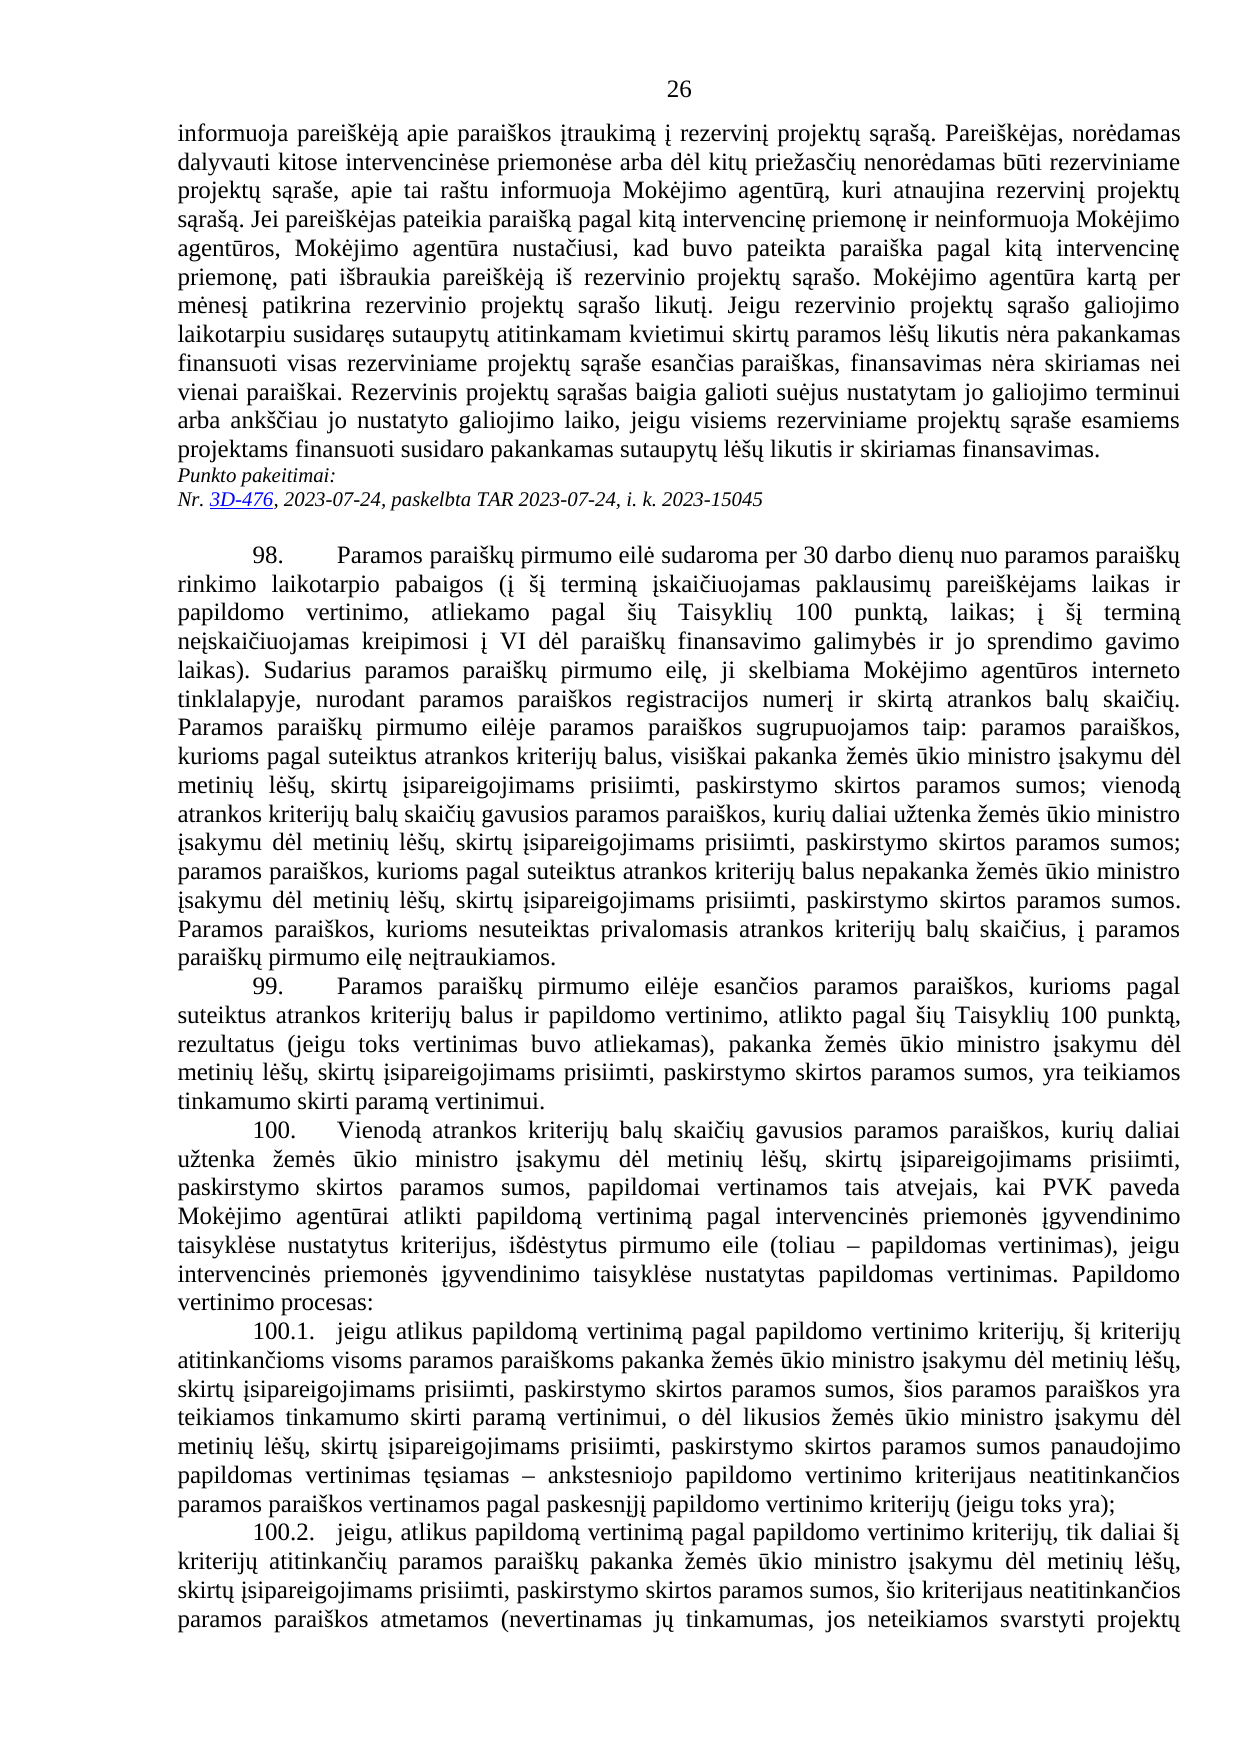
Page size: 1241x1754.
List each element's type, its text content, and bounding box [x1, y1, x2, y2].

text 100. Vienodą atrankos kriterijų balų skaičių gavusios paramos paraiškos, kurių daliai užtenka žemės ūkio ministro įsakymu dėl metinių lėšų, skirtų įsipareigojimams prisiimti, paskirstymo skirtos paramos sumos, papildomai vertinamos tais atvejais, kai PVK paveda Mokėjimo agentūrai atlikti papildomą vertinimą pagal intervencinės priemonės įgyvendinimo taisyklėse nustatytus kriterijus, išdėstytus pirmumo eile (toliau – papildomas vertinimas), jeigu intervencinės priemonės įgyvendinimo taisyklėse nustatytas papildomas vertinimas. Papildomo vertinimo procesas: [177, 1115, 1181, 1316]
text 99. Paramos paraiškų pirmumo eilėje esančios paramos paraiškos, kurioms pagal suteiktus atrankos kriterijų balus ir papildomo vertinimo, atlikto pagal šių Taisyklių 100 punktą, rezultatus (jeigu toks vertinimas buvo atliekamas), pakanka žemės ūkio ministro įsakymu dėl metinių lėšų, skirtų įsipareigojimams prisiimti, paskirstymo skirtos paramos sumos, yra teikiamos tinkamumo skirti paramą vertinimui. [177, 971, 1181, 1115]
text informuoja pareiškėją apie paraiškos įtraukimą į rezervinį projektų sąrašą. Pareiškėjas, norėdamas dalyvauti kitose intervencinėse priemonėse arba dėl kitų priežasčių nenorėdamas būti rezerviniame projektų sąraše, apie tai raštu informuoja Mokėjimo agentūrą, kuri atnaujina rezervinį projektų sąrašą. Jei pareiškėjas pateikia paraišką pagal kitą intervencinę priemonę ir neinformuoja Mokėjimo agentūros, Mokėjimo agentūra nustačiusi, kad buvo pateikta paraiška pagal kitą intervencinę priemonę, pati išbraukia pareiškėją iš rezervinio projektų sąrašo. Mokėjimo agentūra kartą per mėnesį patikrina rezervinio projektų sąrašo likutį. Jeigu rezervinio projektų sąrašo galiojimo laikotarpiu susidaręs sutaupytų atitinkamam kvietimui skirtų paramos lėšų likutis nėra pakankamas finansuoti visas rezerviniame projektų sąraše esančias paraiškas, finansavimas nėra skiriamas nei vienai paraiškai. Rezervinis projektų sąrašas baigia galioti suėjus nustatytam jo galiojimo terminui arba ankščiau jo nustatyto galiojimo laiko, jeigu visiems rezerviniame projektų sąraše esamiems projektams finansuoti susidaro pakankamas sutaupytų lėšų likutis ir skiriamas finansavimas. [177, 118, 1181, 463]
text 98. Paramos paraiškų pirmumo eilė sudaroma per 30 darbo dienų nuo paramos paraiškų rinkimo laikotarpio pabaigos (į šį terminą įskaičiuojamas paklausimų pareiškėjams laikas ir papildomo vertinimo, atliekamo pagal šių Taisyklių 100 punktą, laikas; į šį terminą neįskaičiuojamas kreipimosi į VI dėl paraiškų finansavimo galimybės ir jo sprendimo gavimo laikas). Sudarius paramos paraiškų pirmumo eilę, ji skelbiama Mokėjimo agentūros interneto tinklalapyje, nurodant paramos paraiškos registracijos numerį ir skirtą atrankos balų skaičių. Paramos paraiškų pirmumo eilėje paramos paraiškos sugrupuojamos taip: paramos paraiškos, kurioms pagal suteiktus atrankos kriterijų balus, visiškai pakanka žemės ūkio ministro įsakymu dėl metinių lėšų, skirtų įsipareigojimams prisiimti, paskirstymo skirtos paramos sumos; vienodą atrankos kriterijų balų skaičių gavusios paramos paraiškos, kurių daliai užtenka žemės ūkio ministro įsakymu dėl metinių lėšų, skirtų įsipareigojimams prisiimti, paskirstymo skirtos paramos sumos; paramos paraiškos, kurioms pagal suteiktus atrankos kriterijų balus nepakanka žemės ūkio ministro įsakymu dėl metinių lėšų, skirtų įsipareigojimams prisiimti, paskirstymo skirtos paramos sumos. Paramos paraiškos, kurioms nesuteiktas privalomasis atrankos kriterijų balų skaičius, į paramos paraiškų pirmumo eilę neįtraukiamos. [177, 540, 1181, 971]
text Punkto pakeitimai: [177, 463, 1181, 487]
text Nr. 3D-476, 2023-07-24, paskelbta TAR 2023-07-24, i. k. 2023-15045 [177, 487, 1181, 511]
text 100.2. jeigu, atlikus papildomą vertinimą pagal papildomo vertinimo kriterijų, tik daliai šį kriterijų atitinkančių paramos paraiškų pakanka žemės ūkio ministro įsakymu dėl metinių lėšų, skirtų įsipareigojimams prisiimti, paskirstymo skirtos paramos sumos, šio kriterijaus neatitinkančios paramos paraiškos atmetamos (nevertinamas jų tinkamumas, jos neteikiamos svarstyti projektų [177, 1517, 1181, 1632]
text 100.1. jeigu atlikus papildomą vertinimą pagal papildomo vertinimo kriterijų, šį kriterijų atitinkančioms visoms paramos paraiškoms pakanka žemės ūkio ministro įsakymu dėl metinių lėšų, skirtų įsipareigojimams prisiimti, paskirstymo skirtos paramos sumos, šios paramos paraiškos yra teikiamos tinkamumo skirti paramą vertinimui, o dėl likusios žemės ūkio ministro įsakymu dėl metinių lėšų, skirtų įsipareigojimams prisiimti, paskirstymo skirtos paramos sumos panaudojimo papildomas vertinimas tęsiamas – ankstesniojo papildomo vertinimo kriterijaus neatitinkančios paramos paraiškos vertinamos pagal paskesnįjį papildomo vertinimo kriterijų (jeigu toks yra); [177, 1316, 1181, 1517]
